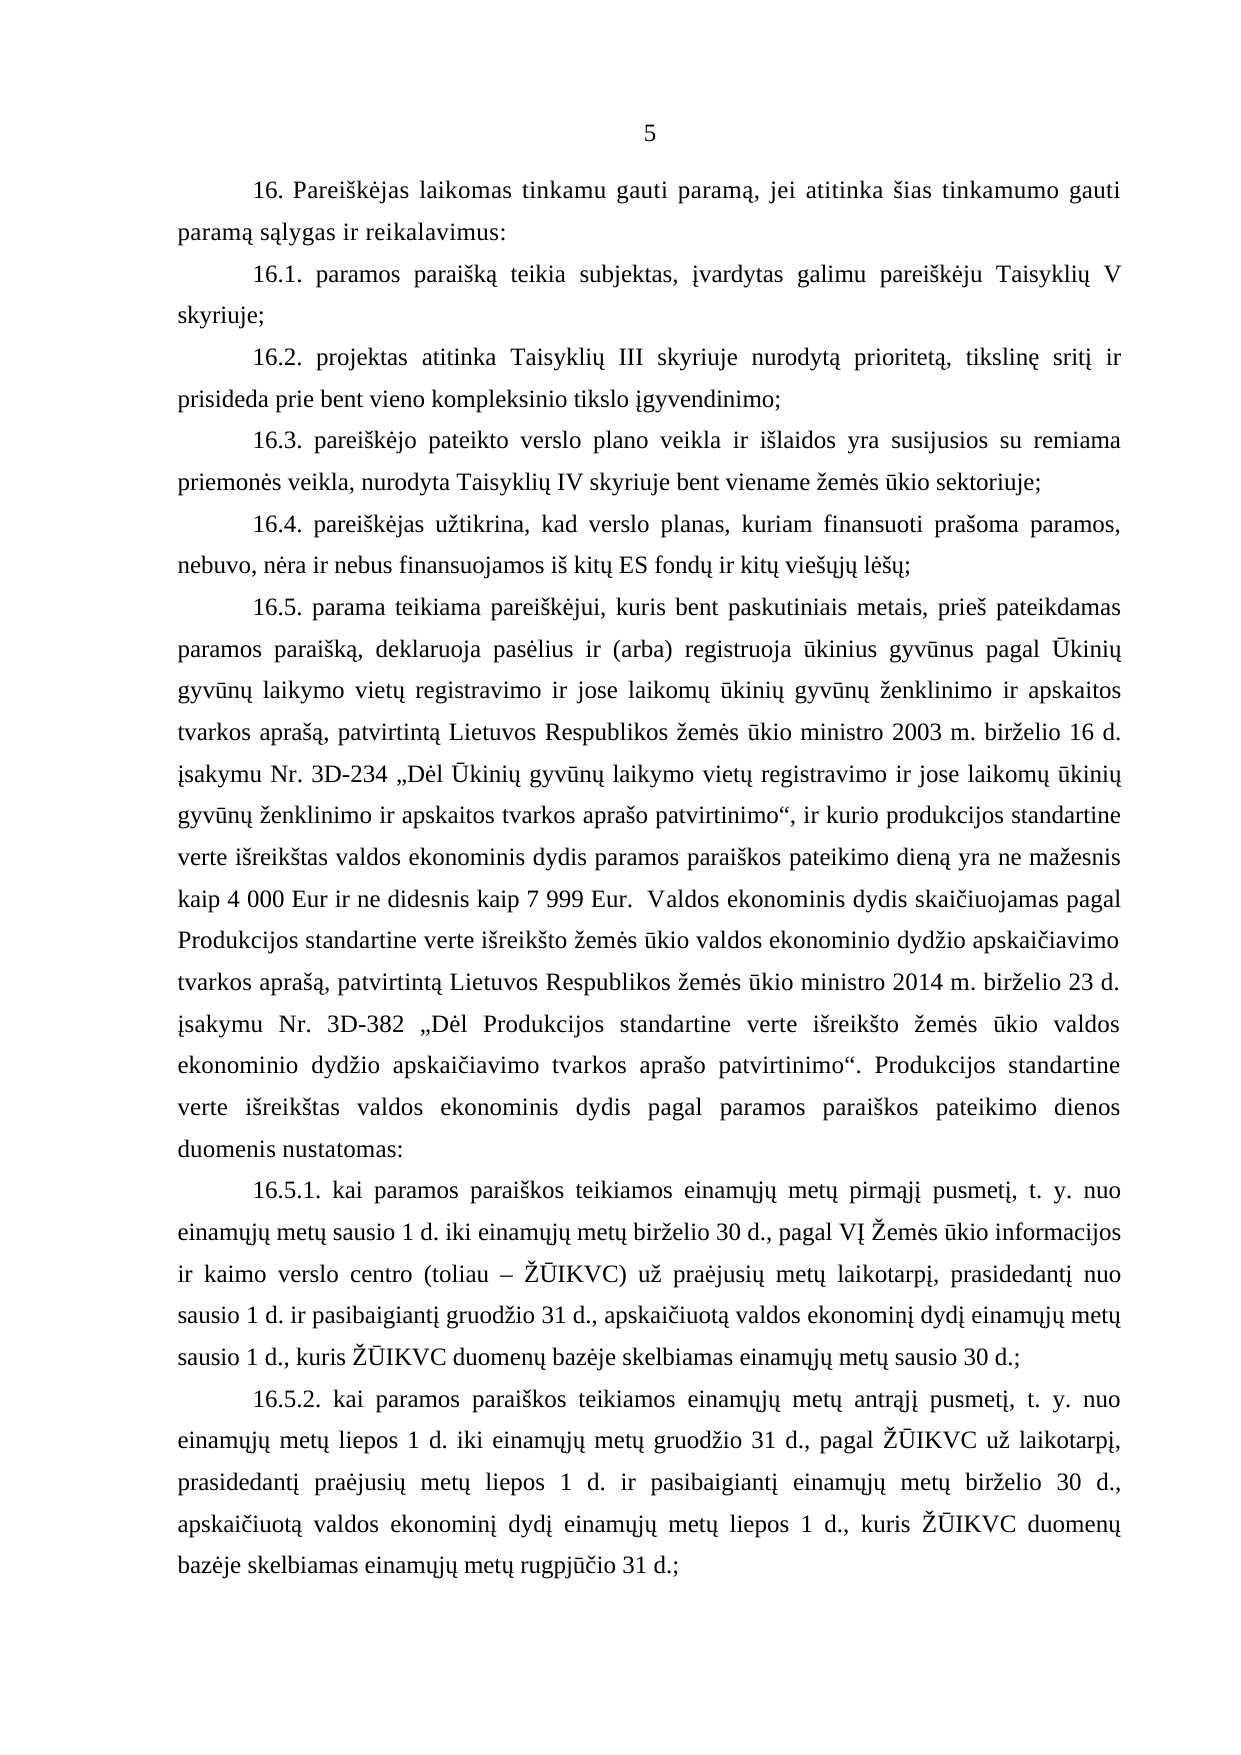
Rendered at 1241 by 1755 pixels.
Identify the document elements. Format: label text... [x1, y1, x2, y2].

text 16.5.2. kai paramos paraiškos teikiamos einamųjų metų antrąjį pusmetį, t. y. nuo einamųjų metų liepos 1 d. iki einamųjų metų gruodžio 31 d., pagal ŽŪIKVC už laikotarpį, prasidedantį praėjusių metų liepos 1 d. ir pasibaigiantį einamųjų metų birželio 30 d., apskaičiuotą valdos ekonominį dydį einamųjų metų liepos 1 d., kuris ŽŪIKVC duomenų bazėje skelbiamas einamųjų metų rugpjūčio 31 d.; [177, 1384, 1122, 1579]
text 16.2. projektas atitinka Taisyklių III skyriuje nurodytą prioritetą, tikslinę sritį ir prisideda prie bent vieno kompleksinio tikslo įgyvendinimo; [177, 342, 1122, 413]
text 16.5. parama teikiama pareiškėjui, kuris bent paskutiniais metais, prieš pateikdamas paramos paraišką, deklaruoja pasėlius ir (arba) registruoja ūkinius gyvūnus pagal Ūkinių gyvūnų laikymo vietų registravimo ir jose laikomų ūkinių gyvūnų ženklinimo ir apskaitos tvarkos aprašą, patvirtintą Lietuvos Respublikos žemės ūkio ministro 2003 m. birželio 16 d. įsakymu Nr. 3D-234 „Dėl Ūkinių gyvūnų laikymo vietų registravimo ir jose laikomų ūkinių gyvūnų ženklinimo ir apskaitos tvarkos aprašo patvirtinimo“, ir kurio produkcijos standartine verte išreikštas valdos ekonominis dydis paramos paraiškos pateikimo dieną yra ne mažesnis kaip 4 000 Eur ir ne didesnis kaip 7 999 Eur. Valdos ekonominis dydis skaičiuojamas pagal Produkcijos standartine verte išreikšto žemės ūkio valdos ekonominio dydžio apskaičiavimo tvarkos aprašą, patvirtintą Lietuvos Respublikos žemės ūkio ministro 2014 m. birželio 23 d. įsakymu Nr. 3D-382 „Dėl Produkcijos standartine verte išreikšto žemės ūkio valdos ekonominio dydžio apskaičiavimo tvarkos aprašo patvirtinimo“. Produkcijos standartine verte išreikštas valdos ekonominis dydis pagal paramos paraiškos pateikimo dienos duomenis nustatomas: [177, 592, 1122, 1163]
text 16.1. paramos paraišką teikia subjektas, įvardytas galimu pareiškėju Taisyklių V skyriuje; [177, 259, 1122, 329]
text 16.4. pareiškėjas užtikrina, kad verslo planas, kuriam finansuoti prašoma paramos, nebuvo, nėra ir nebus finansuojamos iš kitų ES fondų ir kitų viešųjų lėšų; [177, 509, 1122, 579]
text 16.5.1. kai paramos paraiškos teikiamos einamųjų metų pirmąjį pusmetį, t. y. nuo einamųjų metų sausio 1 d. iki einamųjų metų birželio 30 d., pagal VĮ Žemės ūkio informacijos ir kaimo verslo centro (toliau – ŽŪIKVC) už praėjusių metų laikotarpį, prasidedantį nuo sausio 1 d. ir pasibaigiantį gruodžio 31 d., apskaičiuotą valdos ekonominį dydį einamųjų metų sausio 1 d., kuris ŽŪIKVC duomenų bazėje skelbiamas einamųjų metų sausio 30 d.; [177, 1176, 1122, 1371]
text 16.3. pareiškėjo pateikto verslo plano veikla ir išlaidos yra susijusios su remiama priemonės veikla, nurodyta Taisyklių IV skyriuje bent viename žemės ūkio sektoriuje; [177, 426, 1122, 496]
text 16. Pareiškėjas laikomas tinkamu gauti paramą, jei atitinka šias tinkamumo gauti paramą sąlygas ir reikalavimus: [177, 176, 1122, 246]
